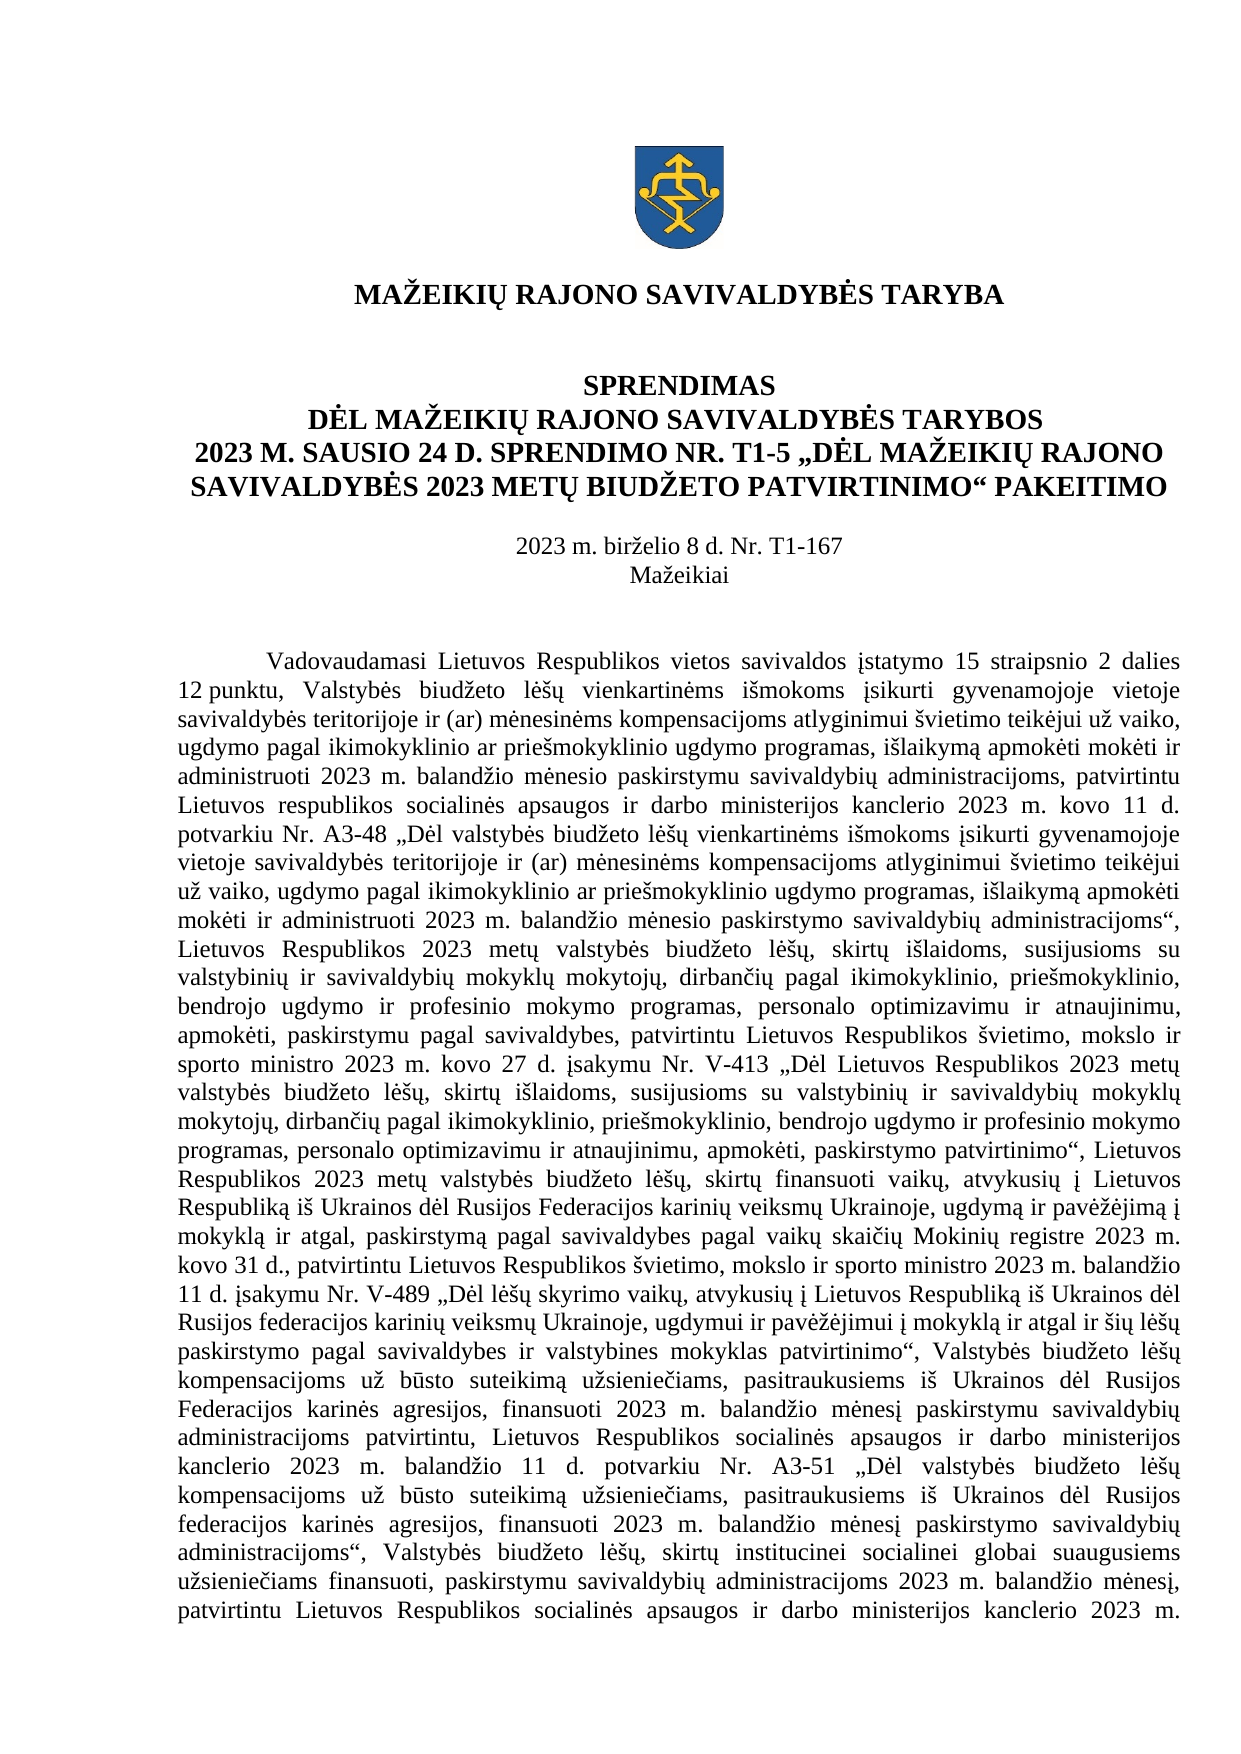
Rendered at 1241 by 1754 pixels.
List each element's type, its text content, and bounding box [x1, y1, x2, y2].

text Mažeikių rajono SAVIVALDYBĖS taryba [177, 277, 1181, 311]
text Vadovaudamasi Lietuvos Respublikos vietos savivaldos įstatymo 15 straipsnio 2 dalies 12 punktu, Valstybės biudžeto lėšų vienkartinėms išmokoms įsikurti gyvenamojoje vietoje savivaldybės teritorijoje ir (ar) mėnesinėms kompensacijoms atlyginimui švietimo teikėjui už vaiko, ugdymo pagal ikimokyklinio ar priešmokyklinio ugdymo programas, išlaikymą apmokėti mokėti ir administruoti 2023 m. balandžio mėnesio paskirstymu savivaldybių administracijoms, patvirtintu Lietuvos respublikos socialinės apsaugos ir darbo ministerijos kanclerio 2023 m. kovo 11 d. potvarkiu Nr. A3-48 „Dėl valstybės biudžeto lėšų vienkartinėms išmokoms įsikurti gyvenamojoje vietoje savivaldybės teritorijoje ir (ar) mėnesinėms kompensacijoms atlyginimui švietimo teikėjui už vaiko, ugdymo pagal ikimokyklinio ar priešmokyklinio ugdymo programas, išlaikymą apmokėti mokėti ir administruoti 2023 m. balandžio mėnesio paskirstymo savivaldybių administracijoms“, Lietuvos Respublikos 2023 metų valstybės biudžeto lėšų, skirtų išlaidoms, susijusioms su valstybinių ir savivaldybių mokyklų mokytojų, dirbančių pagal ikimokyklinio, priešmokyklinio, bendrojo ugdymo ir profesinio mokymo programas, personalo optimizavimu ir atnaujinimu, apmokėti, paskirstymu pagal savivaldybes, patvirtintu Lietuvos Respublikos švietimo, mokslo ir sporto ministro 2023 m. kovo 27 d. įsakymu Nr. V-413 „Dėl Lietuvos Respublikos 2023 metų valstybės biudžeto lėšų, skirtų išlaidoms, susijusioms su valstybinių ir savivaldybių mokyklų mokytojų, dirbančių pagal ikimokyklinio, priešmokyklinio, bendrojo ugdymo ir profesinio mokymo programas, personalo optimizavimu ir atnaujinimu, apmokėti, paskirstymo patvirtinimo“, Lietuvos Respublikos 2023 metų valstybės biudžeto lėšų, skirtų finansuoti vaikų, atvykusių į Lietuvos Respubliką iš Ukrainos dėl Rusijos Federacijos karinių veiksmų Ukrainoje, ugdymą ir pavėžėjimą į mokyklą ir atgal, paskirstymą pagal savivaldybes pagal vaikų skaičių Mokinių registre 2023 m. kovo 31 d., patvirtintu Lietuvos Respublikos švietimo, mokslo ir sporto ministro 2023 m. balandžio 11 d. įsakymu Nr. V-489 „Dėl lėšų skyrimo vaikų, atvykusių į Lietuvos Respubliką iš Ukrainos dėl Rusijos federacijos karinių veiksmų Ukrainoje, ugdymui ir pavėžėjimui į mokyklą ir atgal ir šių lėšų paskirstymo pagal savivaldybes ir valstybines mokyklas patvirtinimo“, Valstybės biudžeto lėšų kompensacijoms už būsto suteikimą užsieniečiams, pasitraukusiems iš Ukrainos dėl Rusijos Federacijos karinės agresijos, finansuoti 2023 m. balandžio mėnesį paskirstymu savivaldybių administracijoms patvirtintu, Lietuvos Respublikos socialinės apsaugos ir darbo ministerijos kanclerio 2023 m. balandžio 11 d. potvarkiu Nr. A3-51 „Dėl valstybės biudžeto lėšų kompensacijoms už būsto suteikimą užsieniečiams, pasitraukusiems iš Ukrainos dėl Rusijos federacijos karinės agresijos, finansuoti 2023 m. balandžio mėnesį paskirstymo savivaldybių administracijoms“, Valstybės biudžeto lėšų, skirtų institucinei socialinei globai suaugusiems užsieniečiams finansuoti, paskirstymu savivaldybių administracijoms 2023 m. balandžio mėnesį, patvirtintu Lietuvos Respublikos socialinės apsaugos ir darbo ministerijos kanclerio 2023 m. [177, 646, 1181, 1624]
text DĖL MAŽEIKIŲ RAJONO SAVIVALDYBĖS TARYBOS [177, 402, 1181, 435]
subtitle SPRENDIMAS [177, 368, 1181, 402]
text Mažeikiai [177, 560, 1181, 589]
text 2023 M. SAUSIO 24 D. SPRENDIMO NR. T1-5 „DĖL MAŽEIKIŲ RAJONO SAVIVALDYBĖS 2023 METŲ BIUDŽETO PATVIRTINIMO“ PAKEITIMO [177, 435, 1181, 502]
text 2023 m. birželio 8 d. Nr. T1-167 [177, 531, 1181, 560]
